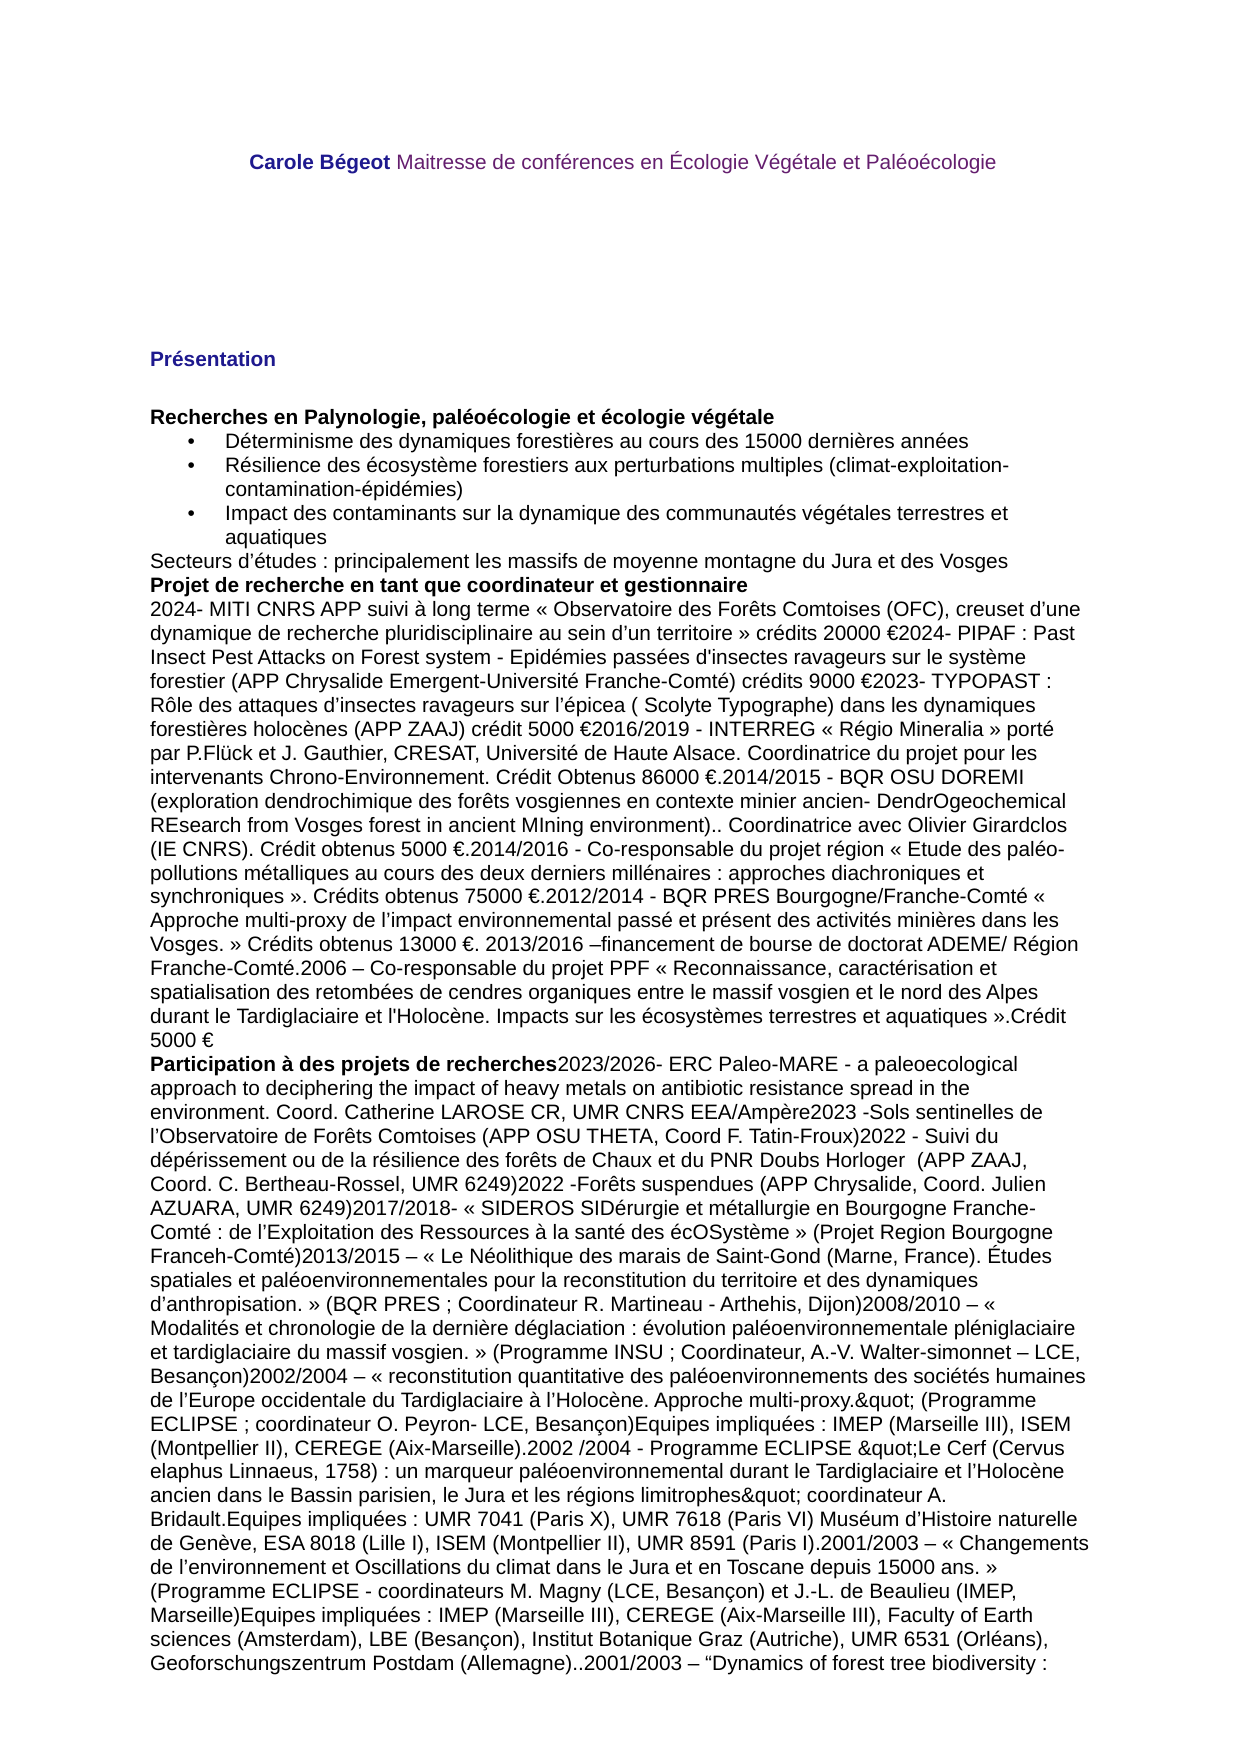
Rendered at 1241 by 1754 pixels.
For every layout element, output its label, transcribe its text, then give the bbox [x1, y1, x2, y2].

list Résilience des écosystème forestiers aux perturbations multiples (climat-exploitation-contamination-épidémies) [187, 453, 1090, 501]
list Déterminisme des dynamiques forestières au cours des 15000 dernières années [187, 429, 1090, 453]
text Recherches en Palynologie, paléoécologie et écologie végétale [150, 405, 1090, 429]
subtitle Carole Bégeot Maitresse de conférences en Écologie Végétale et Paléoécologie [150, 150, 1090, 174]
subtitle Présentation [150, 347, 1090, 371]
text Participation à des projets de recherches2023/2026- ERC Paleo-MARE - a paleoecological approach to deciphering the impact of heavy metals on antibiotic resistance spread in the environment. Coord. Catherine LAROSE CR, UMR CNRS EEA/Ampère2023 -Sols sentinelles de l’Observatoire de Forêts Comtoises (APP OSU THETA, Coord F. Tatin-Froux)2022 - Suivi du dépérissement ou de la résilience des forêts de Chaux et du PNR Doubs Horloger (APP ZAAJ, Coord. C. Bertheau-Rossel, UMR 6249)2022 -Forêts suspendues (APP Chrysalide, Coord. Julien AZUARA, UMR 6249)2017/2018- « SIDEROS SIDérurgie et métallurgie en Bourgogne Franche-Comté : de l’Exploitation des Ressources à la santé des écOSystème » (Projet Region Bourgogne Franceh-Comté)2013/2015 – « Le Néolithique des marais de Saint-Gond (Marne, France). Études spatiales et paléoenvironnementales pour la reconstitution du territoire et des dynamiques d’anthropisation. » (BQR PRES ; Coordinateur R. Martineau - Arthehis, Dijon)2008/2010 – « Modalités et chronologie de la dernière déglaciation : évolution paléoenvironnementale pléniglaciaire et tardiglaciaire du massif vosgien. » (Programme INSU ; Coordinateur, A.-V. Walter-simonnet – LCE, Besançon)2002/2004 – « reconstitution quantitative des paléoenvironnements des sociétés humaines de l’Europe occidentale du Tardiglaciaire à l’Holocène. Approche multi-proxy.&quot; (Programme ECLIPSE ; coordinateur O. Peyron- LCE, Besançon)Equipes impliquées : IMEP (Marseille III), ISEM (Montpellier II), CEREGE (Aix-Marseille).2002 /2004 - Programme ECLIPSE &quot;Le Cerf (Cervus elaphus Linnaeus, 1758) : un marqueur paléoenvironnemental durant le Tardiglaciaire et l’Holocène ancien dans le Bassin parisien, le Jura et les régions limitrophes&quot; coordinateur A. Bridault.Equipes impliquées : UMR 7041 (Paris X), UMR 7618 (Paris VI) Muséum d’Histoire naturelle de Genève, ESA 8018 (Lille I), ISEM (Montpellier II), UMR 8591 (Paris I).2001/2003 – « Changements de l’environnement et Oscillations du climat dans le Jura et en Toscane depuis 15000 ans. » (Programme ECLIPSE - coordinateurs M. Magny (LCE, Besançon) et J.-L. de Beaulieu (IMEP, Marseille)Equipes impliquées : IMEP (Marseille III), CEREGE (Aix-Marseille III), Faculty of Earth sciences (Amsterdam), LBE (Besançon), Institut Botanique Graz (Autriche), UMR 6531 (Orléans), Geoforschungszentrum Postdam (Allemagne)..2001/2003 – “Dynamics of forest tree biodiversity : [150, 1052, 1090, 1675]
text Secteurs d’études : principalement les massifs de moyenne montagne du Jura et des Vosges [150, 549, 1090, 573]
text 2024- MITI CNRS APP suivi à long terme « Observatoire des Forêts Comtoises (OFC), creuset d’une dynamique de recherche pluridisciplinaire au sein d’un territoire » crédits 20000 €2024- PIPAF : Past Insect Pest Attacks on Forest system - Epidémies passées d'insectes ravageurs sur le système forestier (APP Chrysalide Emergent-Université Franche-Comté) crédits 9000 €2023- TYPOPAST : Rôle des attaques d’insectes ravageurs sur l’épicea ( Scolyte Typographe) dans les dynamiques forestières holocènes (APP ZAAJ) crédit 5000 €2016/2019 - INTERREG « Régio Mineralia » porté par P.Flück et J. Gauthier, CRESAT, Université de Haute Alsace. Coordinatrice du projet pour les intervenants Chrono-Environnement. Crédit Obtenus 86000 €.2014/2015 - BQR OSU DOREMI (exploration dendrochimique des forêts vosgiennes en contexte minier ancien- DendrOgeochemical REsearch from Vosges forest in ancient MIning environment).. Coordinatrice avec Olivier Girardclos (IE CNRS). Crédit obtenus 5000 €.2014/2016 - Co-responsable du projet région « Etude des paléo-pollutions métalliques au cours des deux derniers millénaires : approches diachroniques et synchroniques ». Crédits obtenus 75000 €.2012/2014 - BQR PRES Bourgogne/Franche-Comté « Approche multi-proxy de l’impact environnemental passé et présent des activités minières dans les Vosges. » Crédits obtenus 13000 €. 2013/2016 –financement de bourse de doctorat ADEME/ Région Franche-Comté.2006 – Co-responsable du projet PPF « Reconnaissance, caractérisation et spatialisation des retombées de cendres organiques entre le massif vosgien et le nord des Alpes durant le Tardiglaciaire et l'Holocène. Impacts sur les écosystèmes terrestres et aquatiques ».Crédit 5000 € [150, 597, 1090, 1052]
list Impact des contaminants sur la dynamique des communautés végétales terrestres et aquatiques [187, 501, 1090, 549]
text Projet de recherche en tant que coordinateur et gestionnaire [150, 573, 1090, 597]
